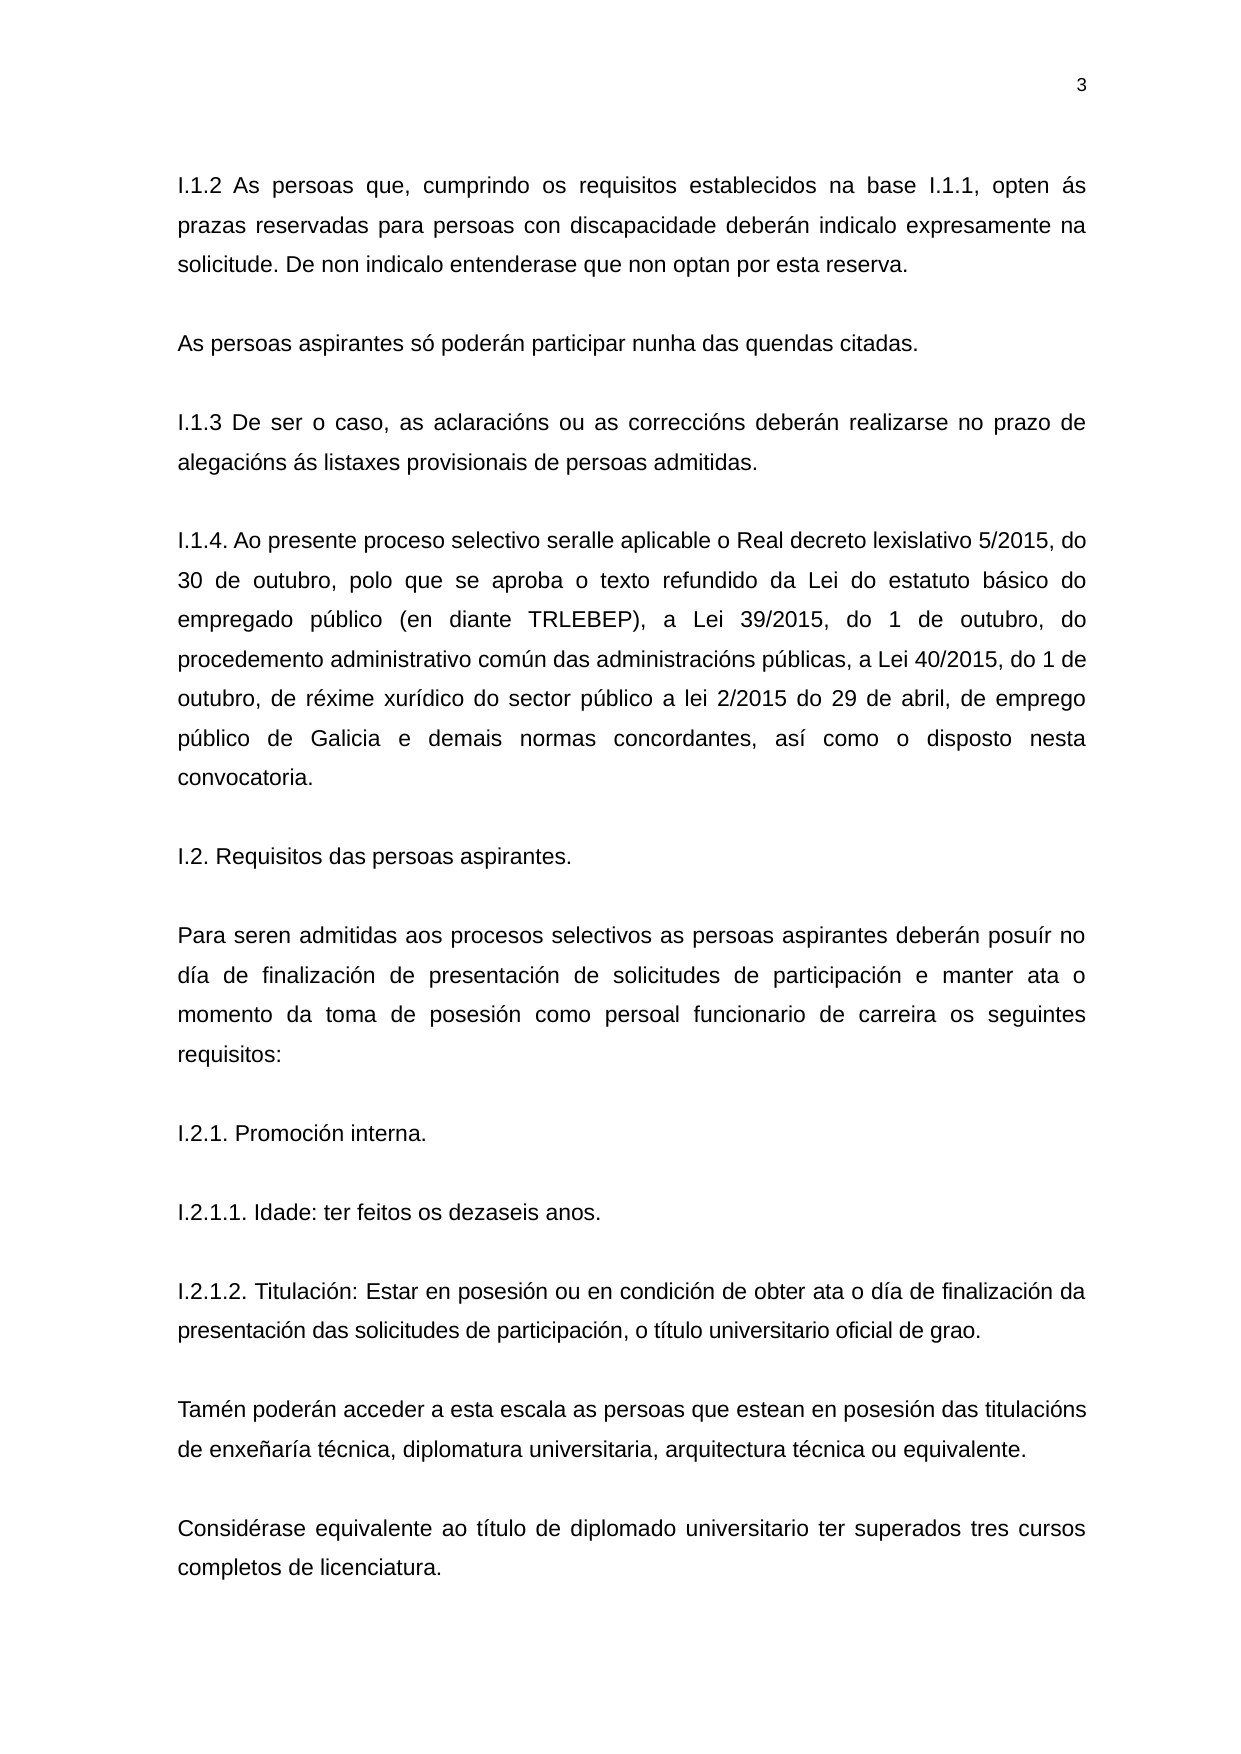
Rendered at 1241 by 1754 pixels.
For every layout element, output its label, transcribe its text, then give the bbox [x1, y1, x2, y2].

text Para seren admitidas aos procesos selectivos as persoas aspirantes deberán posuír no día de finalización de presentación de solicitudes de participación e manter ata o momento da toma de posesión como persoal funcionario de carreira os seguintes requisitos: [177, 922, 1087, 1067]
text Tamén poderán acceder a esta escala as persoas que estean en posesión das titulacións de enxeñaría técnica, diplomatura universitaria, arquitectura técnica ou equivalente. [177, 1396, 1087, 1462]
text Considérase equivalente ao título de diplomado universitario ter superados tres cursos completos de licenciatura. [177, 1514, 1087, 1580]
text As persoas aspirantes só poderán participar nunha das quendas citadas. [177, 330, 1087, 356]
text I.2.1.1. Idade: ter feitos os dezaseis anos. [177, 1199, 1087, 1225]
text I.2. Requisitos das persoas aspirantes. [177, 843, 1087, 870]
text I.1.2 As persoas que, cumprindo os requisitos establecidos na base I.1.1, opten ás prazas reservadas para persoas con discapacidade deberán indicalo expresamente na solicitude. De non indicalo entenderase que non optan por esta reserva. [177, 172, 1087, 277]
text I.1.4. Ao presente proceso selectivo seralle aplicable o Real decreto lexislativo 5/2015, do 30 de outubro, polo que se aproba o texto refundido da Lei do estatuto básico do empregado público (en diante TRLEBEP), a Lei 39/2015, do 1 de outubro, do procedemento administrativo común das administracións públicas, a Lei 40/2015, do 1 de outubro, de réxime xurídico do sector público a lei 2/2015 do 29 de abril, de emprego público de Galicia e demais normas concordantes, así como o disposto nesta convocatoria. [177, 527, 1087, 791]
text I.2.1. Promoción interna. [177, 1120, 1087, 1146]
text I.1.3 De ser o caso, as aclaracións ou as correccións deberán realizarse no prazo de alegacións ás listaxes provisionais de persoas admitidas. [177, 409, 1087, 475]
text I.2.1.2. Titulación: Estar en posesión ou en condición de obter ata o día de finalización da presentación das solicitudes de participación, o título universitario oficial de grao. [177, 1278, 1087, 1343]
